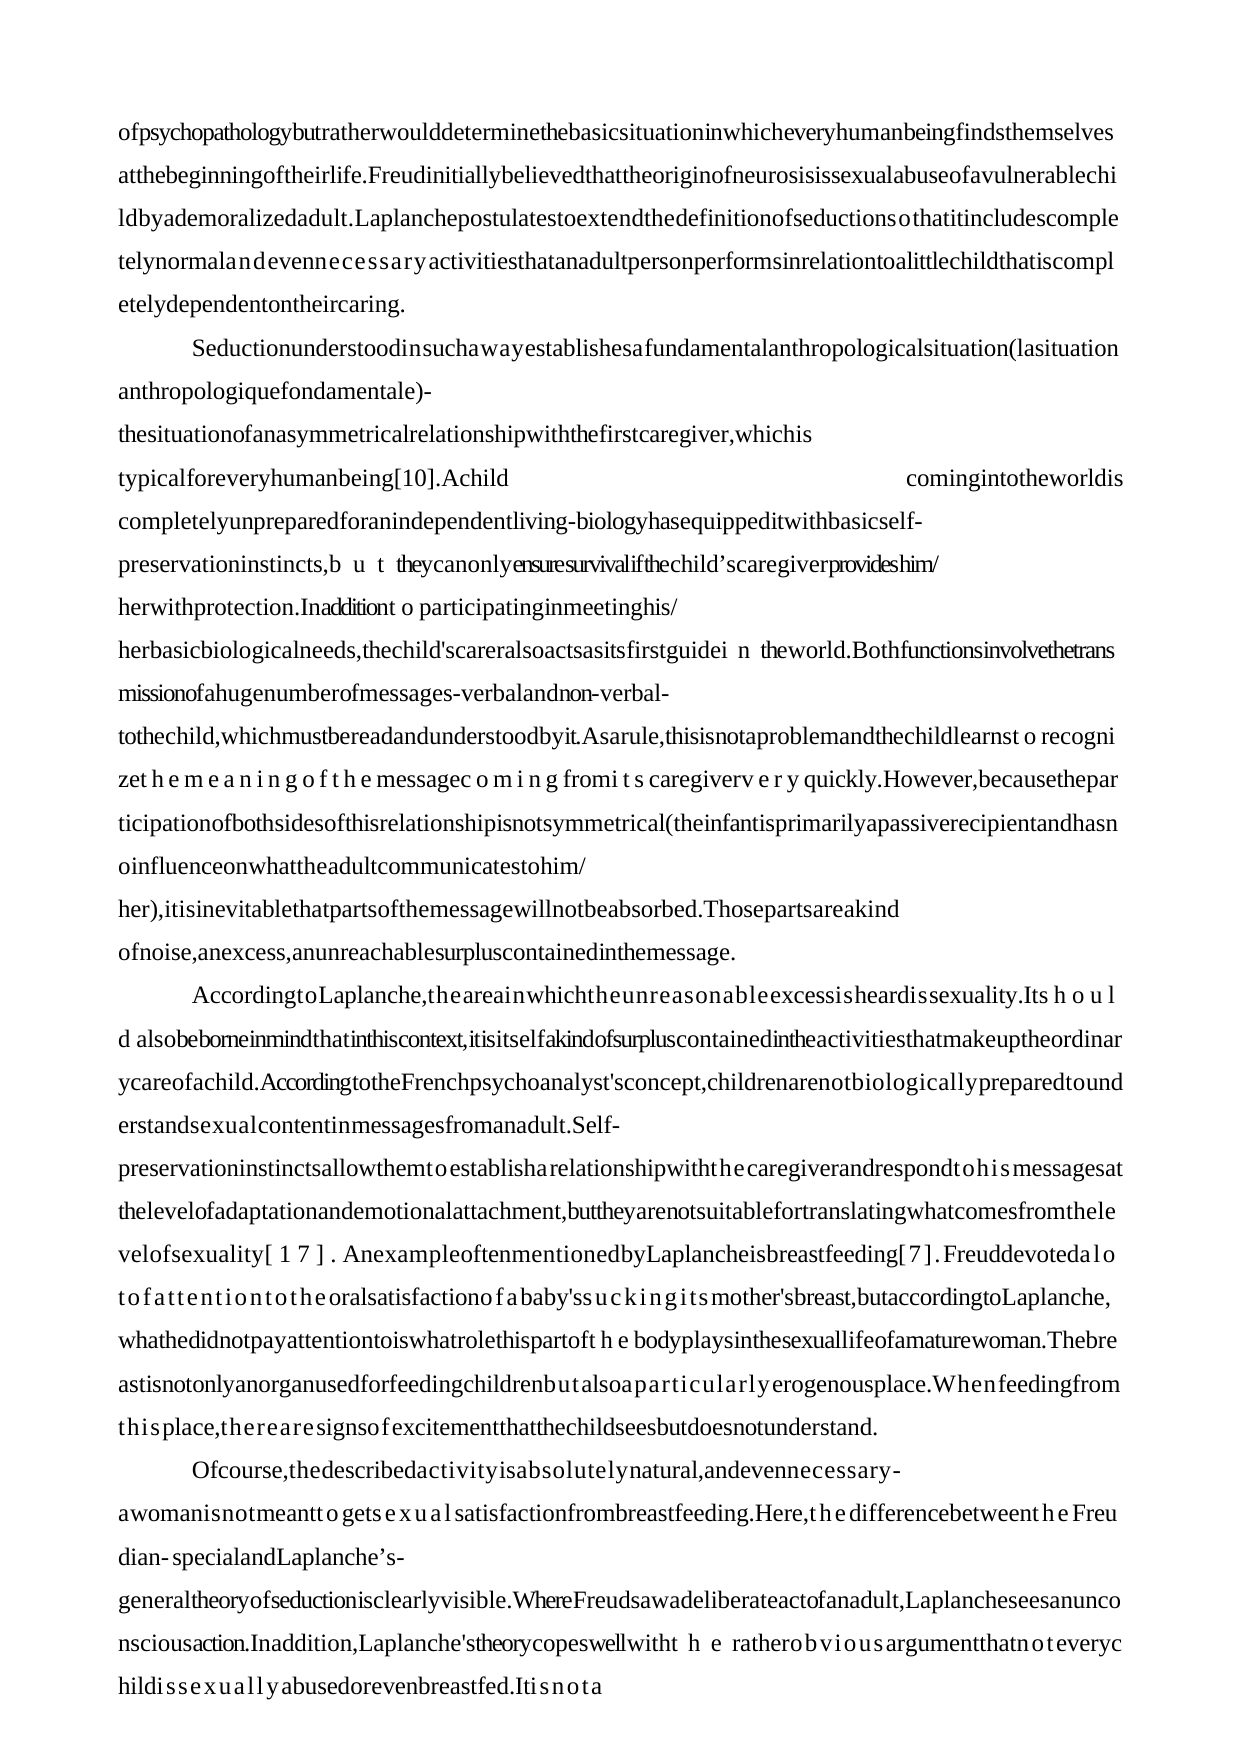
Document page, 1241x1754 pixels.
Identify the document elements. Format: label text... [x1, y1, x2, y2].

text ofpsychopathologybutratherwoulddeterminethebasicsituationinwhicheveryhumanbeingfindsthemselvesatthebeginningoftheirlife.Freudinitiallybelievedthattheoriginofneurosisissexualabuseofavulnerablechildbyademoralizedadult.Laplanchepostulatestoextendthedefinitionofseductionsothatitincludescompletelynormalandevennecessaryactivitiesthatanadultpersonperformsinrelationtoalittlechildthatiscompletelydependentontheircaring. [118, 117, 1123, 318]
text Seductionunderstoodinsuchawayestablishesafundamentalanthropologicalsituation(lasituationanthropologiquefondamentale)-thesituationofanasymmetricalrelationshipwiththefirstcaregiver,whichis typicalforeveryhumanbeing[10].Achild comingintotheworldis completelyunpreparedforanindependentliving-biologyhasequippeditwithbasicself-preservationinstincts,buttheycanonlyensuresurvivalifthechild’scaregiverprovideshim/herwithprotection.Inadditiontoparticipatinginmeetinghis/herbasicbiologicalneeds,thechild'scareralsoactsasitsfirstguideintheworld.Bothfunctionsinvolvethetransmissionofahugenumberofmessages-verbalandnon-verbal-tothechild,whichmustbereadandunderstoodbyit.Asarule,thisisnotaproblemandthechildlearnstorecognizethemeaningofthemessagecomingfromitscaregiververyquickly.However,becausetheparticipationofbothsidesofthisrelationshipisnotsymmetrical(theinfantisprimarilyapassiverecipientandhasnoinfluenceonwhattheadultcommunicatestohim/her),itisinevitablethatpartsofthemessagewillnotbeabsorbed.Thosepartsareakind ofnoise,anexcess,anunreachablesurpluscontainedinthemessage. [118, 333, 1123, 966]
text Ofcourse,thedescribedactivityisabsolutelynatural,andevennecessary-awomanisnotmeanttogetsexualsatisfactionfrombreastfeeding.Here,thedifferencebetweentheFreudian-specialandLaplanche’s-generaltheoryofseductionisclearlyvisible.WhereFreudsawadeliberateactofanadult,Laplancheseesanunconsciousaction.Inaddition,Laplanche'stheorycopeswellwiththeratherobviousargumentthatnoteverychildissexuallyabusedorevenbreastfed.Itisnota [118, 1455, 1123, 1700]
text AccordingtoLaplanche,theareainwhichtheunreasonableexcessisheardissexuality.Itshouldalsobeborneinmindthatinthiscontext,itisitselfakindofsurpluscontainedintheactivitiesthatmakeuptheordinarycareofachild.AccordingtotheFrenchpsychoanalyst'sconcept,childrenarenotbiologicallypreparedtounderstandsexualcontentinmessagesfromanadult.Self-preservationinstinctsallowthemtoestablisharelationshipwiththecaregiverandrespondtohismessagesatthelevelofadaptationandemotionalattachment,buttheyarenotsuitablefortranslatingwhatcomesfromthelevelofsexuality[17].AnexampleoftenmentionedbyLaplancheisbreastfeeding[7].Freuddevotedalotofattentiontotheoralsatisfactionofababy'ssuckingitsmother'sbreast,butaccordingtoLaplanche,whathedidnotpayattentiontoiswhatrolethispartofthebodyplaysinthesexuallifeofamaturewoman.Thebreastisnotonlyanorganusedforfeedingchildrenbutalsoaparticularlyerogenousplace.Whenfeedingfromthisplace,therearesignsofexcitementthatthechildseesbutdoesnotunderstand. [118, 981, 1123, 1441]
